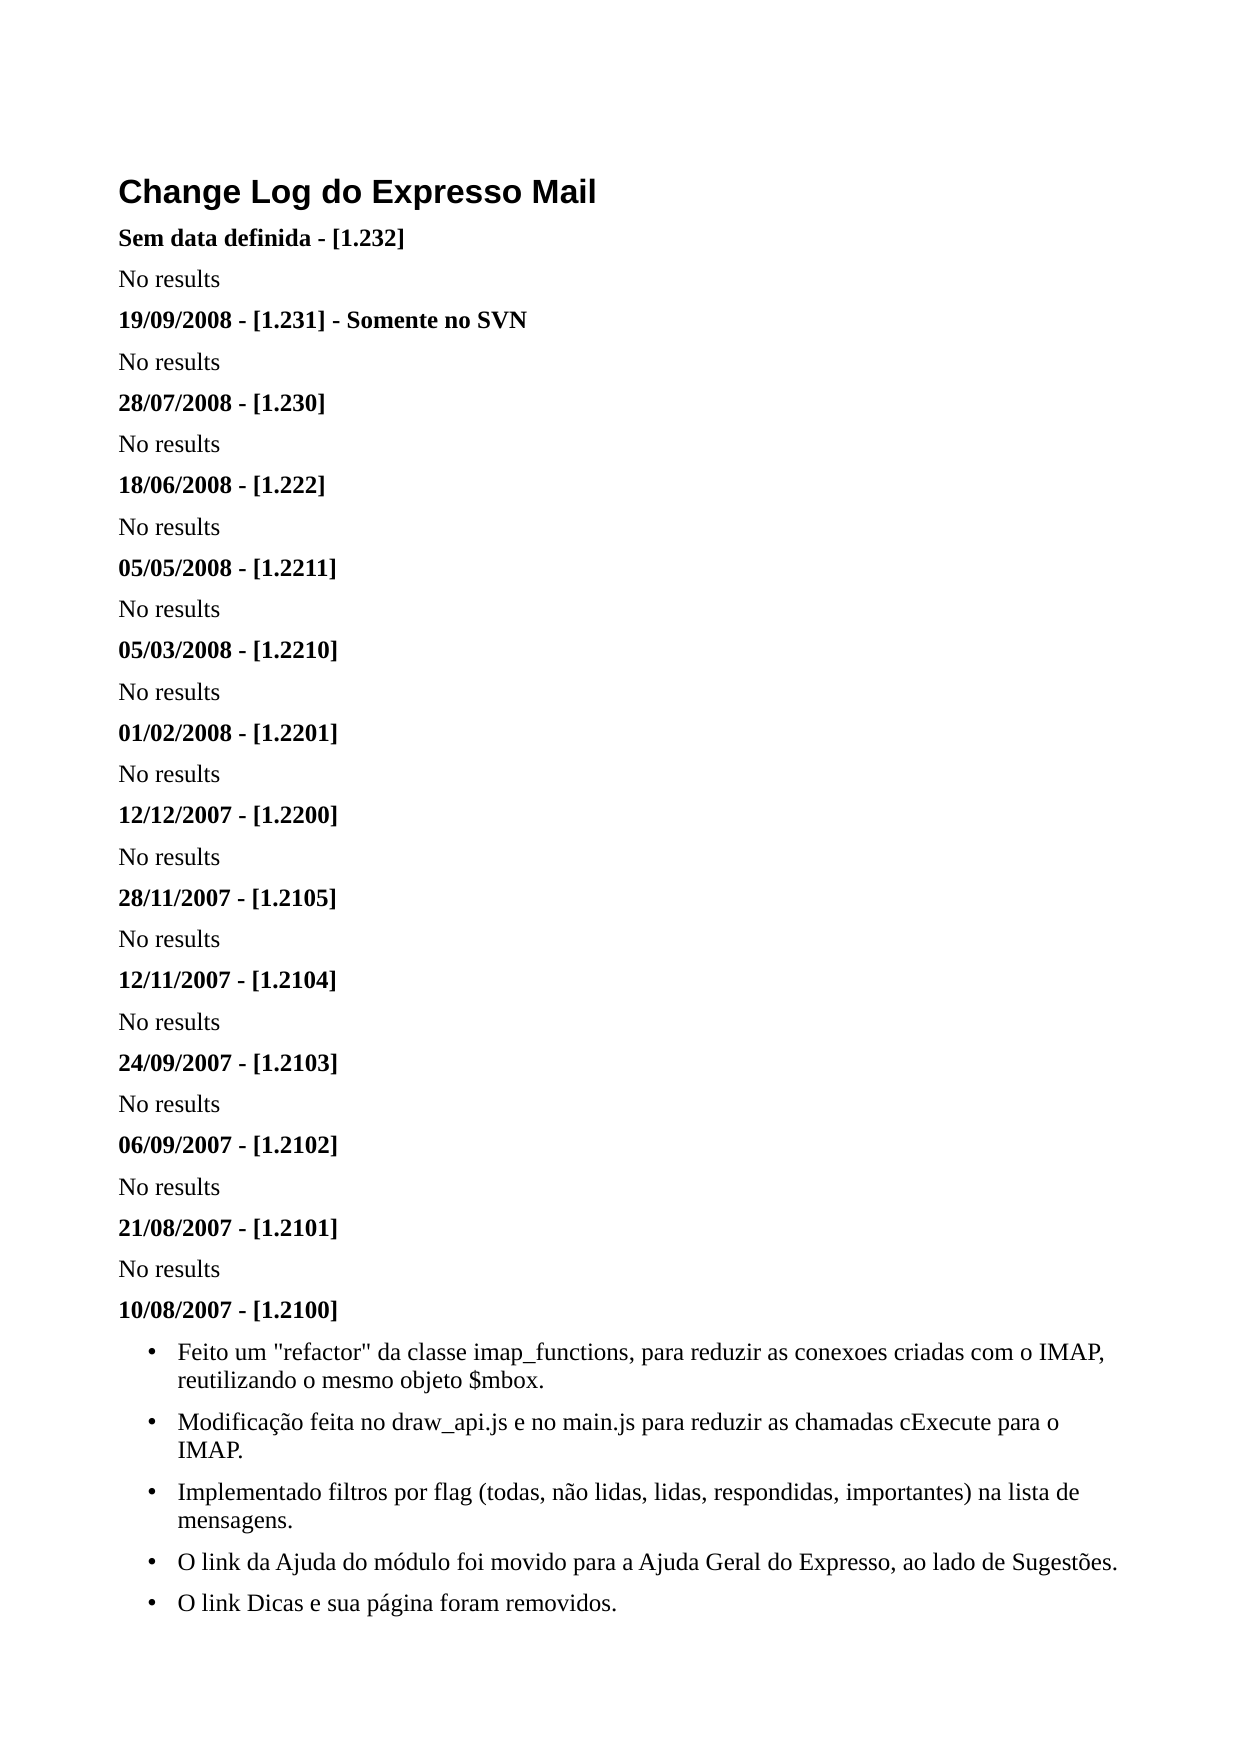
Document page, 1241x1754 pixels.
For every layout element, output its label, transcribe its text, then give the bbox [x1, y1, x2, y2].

text 05/03/2008 - [1.2210] [118, 636, 1122, 664]
text No results [118, 264, 1122, 293]
list Implementado filtros por flag (todas, não lidas, lidas, respondidas, importantes) na lista de mensagens. [148, 1477, 1122, 1534]
text No results [118, 347, 1122, 376]
text 28/07/2008 - [1.230] [118, 388, 1122, 417]
text No results [118, 512, 1122, 541]
text 10/08/2007 - [1.2100] [118, 1296, 1122, 1324]
subtitle Change Log do Expresso Mail [118, 172, 1122, 211]
text No results [118, 1007, 1122, 1036]
text No results [118, 594, 1122, 623]
text 05/05/2008 - [1.2211] [118, 553, 1122, 582]
text 12/12/2007 - [1.2200] [118, 801, 1122, 829]
text 06/09/2007 - [1.2102] [118, 1131, 1122, 1159]
list Modificação feita no draw_api.js e no main.js para reduzir as chamadas cExecute para o IMAP. [148, 1407, 1122, 1464]
list Feito um "refactor" da classe imap_functions, para reduzir as conexoes criadas com o IMAP, reutilizando o mesmo objeto $mbox. [148, 1337, 1122, 1394]
text 21/08/2007 - [1.2101] [118, 1213, 1122, 1242]
text 28/11/2007 - [1.2105] [118, 883, 1122, 912]
text 18/06/2008 - [1.222] [118, 471, 1122, 499]
text No results [118, 1089, 1122, 1118]
list O link Dicas e sua página foram removidos. [148, 1588, 1122, 1617]
text Sem data definida - [1.232] [118, 223, 1122, 252]
text No results [118, 1254, 1122, 1283]
text No results [118, 924, 1122, 953]
text 12/11/2007 - [1.2104] [118, 966, 1122, 994]
text No results [118, 429, 1122, 458]
text 19/09/2008 - [1.231] - Somente no SVN [118, 306, 1122, 334]
text No results [118, 1172, 1122, 1201]
list O link da Ajuda do módulo foi movido para a Ajuda Geral do Expresso, ao lado de Sugestões. [148, 1547, 1122, 1576]
text No results [118, 677, 1122, 706]
text 24/09/2007 - [1.2103] [118, 1048, 1122, 1077]
text No results [118, 759, 1122, 788]
text No results [118, 842, 1122, 871]
text 01/02/2008 - [1.2201] [118, 718, 1122, 747]
